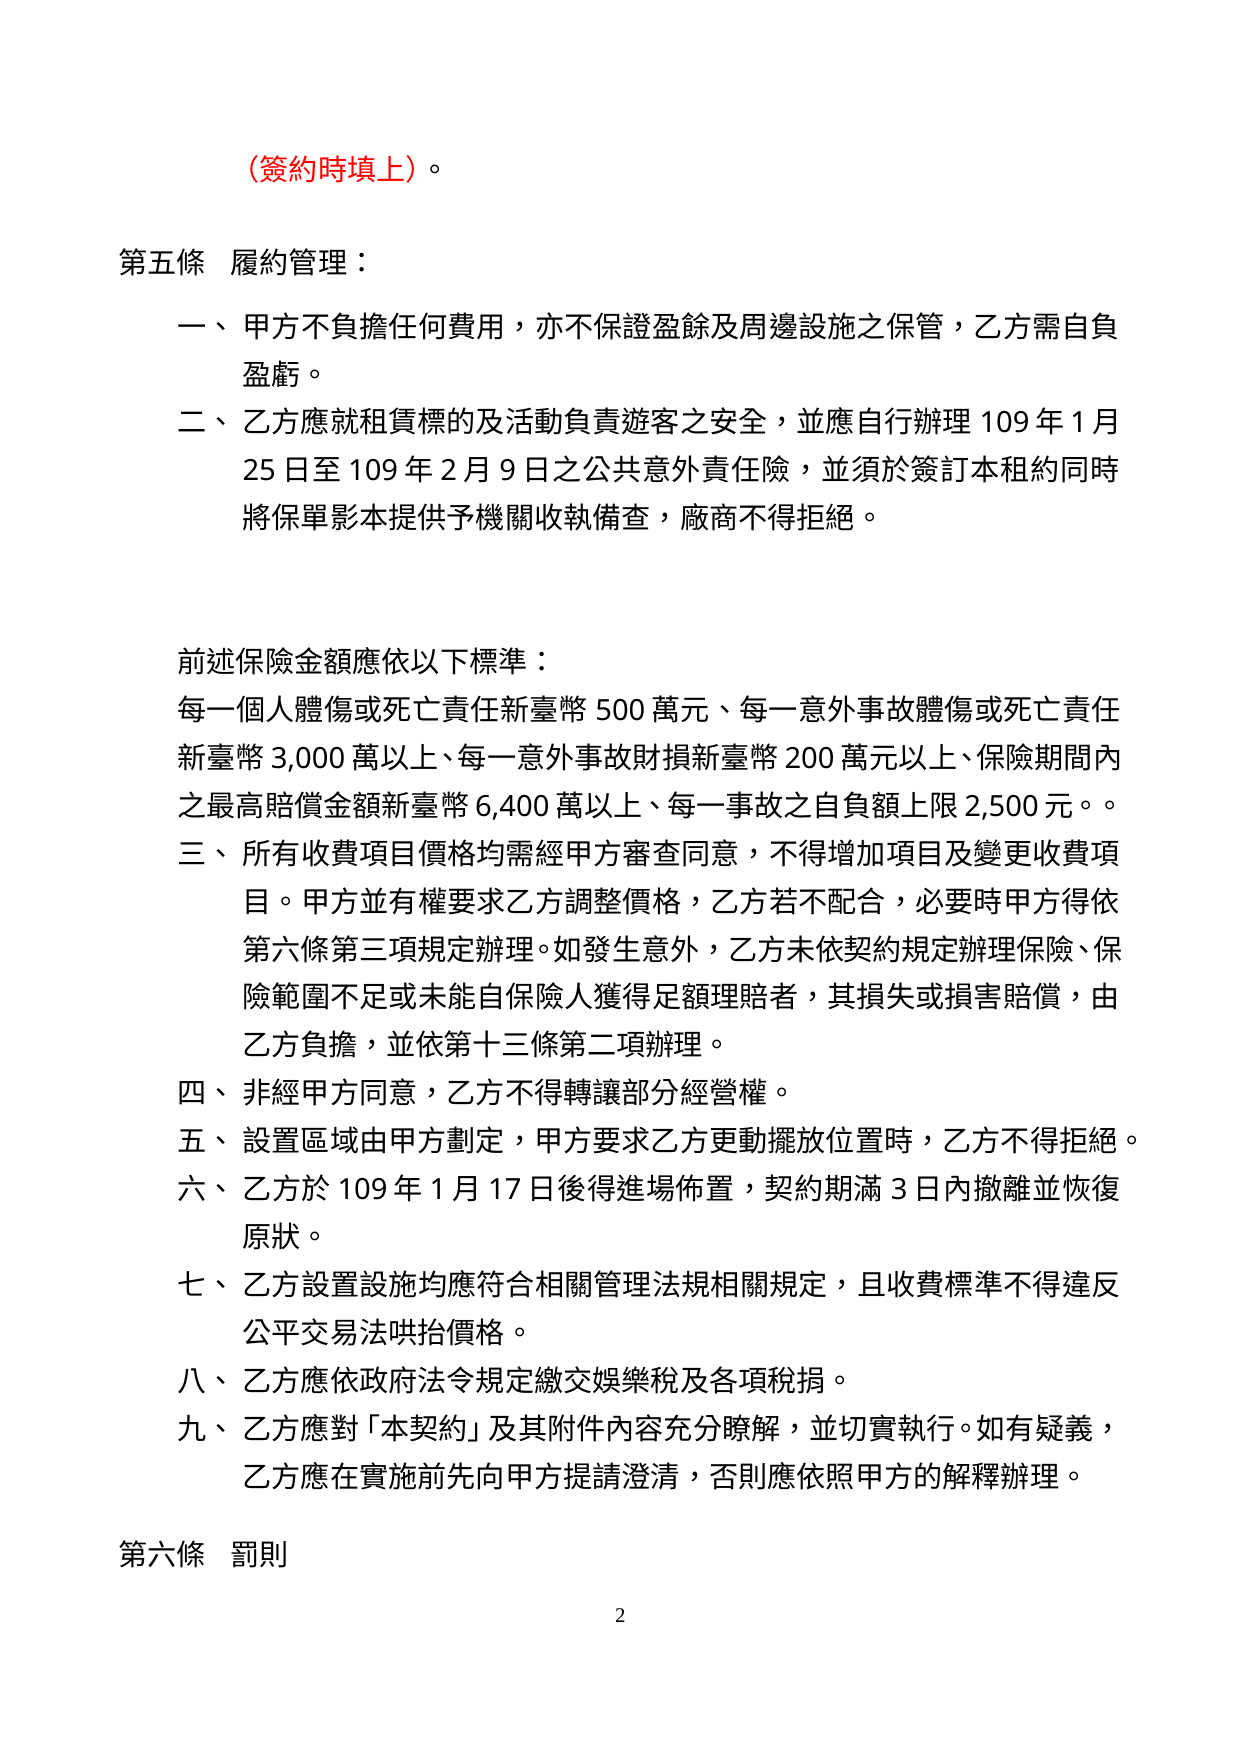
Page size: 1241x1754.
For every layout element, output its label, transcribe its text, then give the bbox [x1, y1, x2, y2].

list 非經甲方同意，乙方不得轉讓部分經營權。 [177, 1065, 1122, 1113]
list 所有收費項目價格均需經甲方審查同意，不得增加項目及變更收費項目。甲方並有權要求乙方調整價格，乙方若不配合，必要時甲方得依第六條第三項規定辦理。如發生意外，乙方未依契約規定辦理保險、保險範圍不足或未能自保險人獲得足額理賠者，其損失或損害賠償，由乙方負擔，並依第十三條第二項辦理。 [177, 826, 1122, 1065]
list 乙方應對「本契約」及其附件內容充分瞭解，並切實執行。如有疑義，乙方應在實施前先向甲方提請澄清，否則應依照甲方的解釋辦理。 [177, 1401, 1122, 1497]
list （簽約時填上）。 [118, 130, 1122, 205]
list 設置區域由甲方劃定，甲方要求乙方更動擺放位置時，乙方不得拒絕。 [177, 1113, 1122, 1161]
list 罰則 [118, 1515, 1122, 1590]
list 乙方應依政府法令規定繳交娛樂稅及各項稅捐。 [177, 1353, 1122, 1401]
list 乙方於109年1月17日後得進場佈置，契約期滿3日內撤離並恢復原狀。 [177, 1161, 1122, 1257]
list 履約管理： [118, 224, 1122, 299]
list 乙方應就租賃標的及活動負責遊客之安全，並應自行辦理109年1月25日至109年2月9日之公共意外責任險，並須於簽訂本租約同時將保單影本提供予機關收執備查，廠商不得拒絕。 [177, 394, 1122, 586]
text 前述保險金額應依以下標準： 每一個人體傷或死亡責任新臺幣500萬元、每一意外事故體傷或死亡責任新臺幣3,000萬以上、每一意外事故財損新臺幣200萬元以上、保險期間內之最高賠償金額新臺幣6,400萬以上、每一事故之自負額上限2,500元。。 [177, 634, 1122, 826]
list 甲方不負擔任何費用，亦不保證盈餘及周邊設施之保管，乙方需自負盈虧。 [177, 299, 1122, 394]
list 乙方設置設施均應符合相關管理法規相關規定，且收費標準不得違反公平交易法哄抬價格。 [177, 1257, 1122, 1353]
